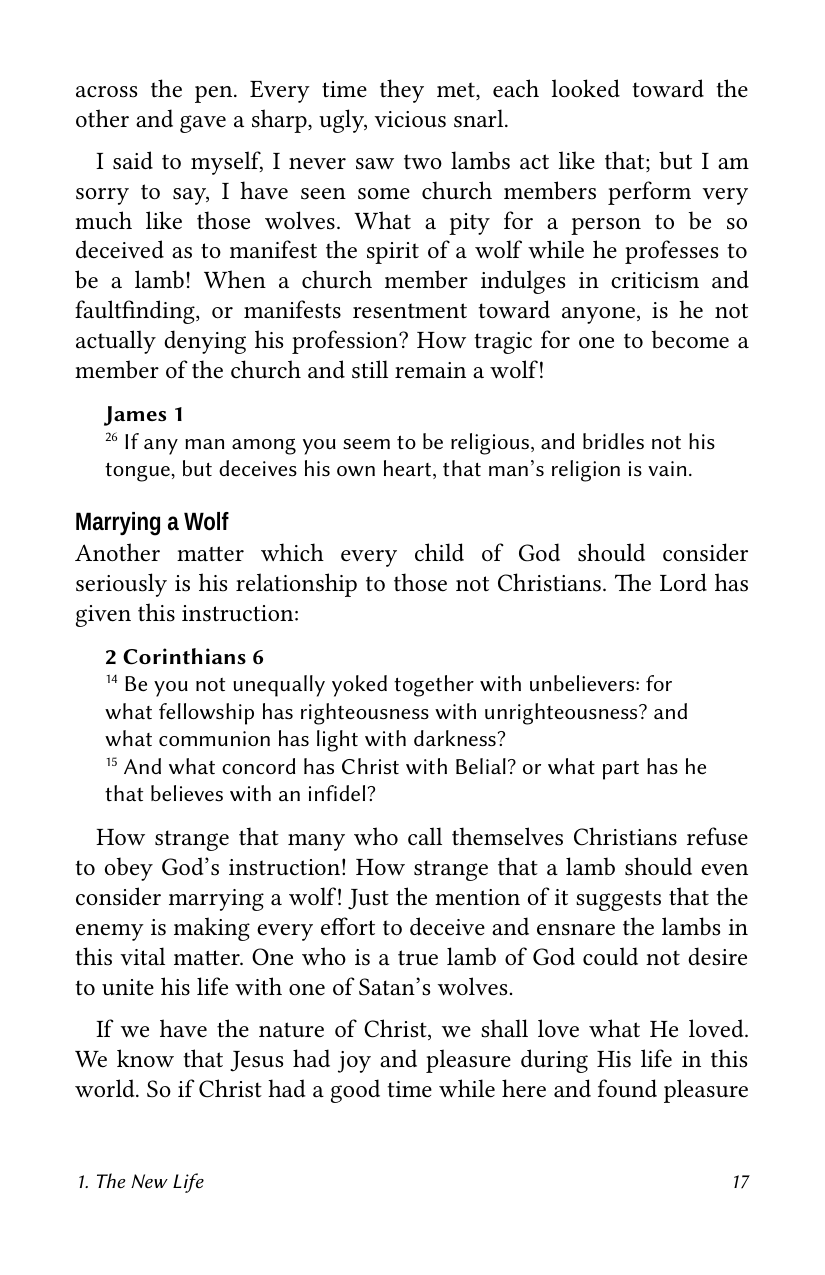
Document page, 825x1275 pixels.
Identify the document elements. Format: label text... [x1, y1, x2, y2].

text I said to myself, I never saw two lambs act like that; but I am sorry to say, I have seen some church members perform very much like those wolves. What a pity for a person to be so deceived as to manifest the spirit of a wolf while he professes to be a lamb! When a church member indulges in criticism and faultfinding, or manifests resentment toward anyone, is he not actually denying his profession? How tragic for one to become a member of the church and still remain a wolf! [75, 147, 750, 385]
text 15 And what concord has Christ with Belial? or what part has he that believes with an infidel? [105, 753, 720, 807]
text James 1 [105, 401, 750, 427]
text 26 If any man among you seem to be religious, and bridles not his tongue, but deceives his own heart, that man’s religion is vain. [105, 429, 720, 482]
text If we have the nature of Christ, we shall love what He loved. We know that Jesus had joy and pleasure during His life in this world. So if Christ had a good time while here and found pleasure [75, 1015, 750, 1103]
text 2 Corinthians 6 [105, 644, 750, 670]
text How strange that many who call themselves Christians refuse to obey God’s instruction! How strange that a lamb should even consider marrying a wolf! Just the mention of it suggests that the enemy is making every effort to deceive and ensnare the lambs in this vital matter. One who is a true lamb of God could not desire to unite his life with one of Satan’s wolves. [75, 823, 750, 1001]
text 14 Be you not unequally yoked together with unbelievers: for what fellowship has righteousness with unrighteousness? and what communion has light with darkness? [105, 671, 720, 752]
subtitle Marrying a Wolf [75, 507, 750, 536]
text Another matter which every child of God should consider seriously is his relationship to those not Christians. The Lord has given this instruction: [75, 539, 750, 627]
text Some years ago I visited a well-known zoo, where I saw lions and elephants and many other animals. Suddenly I saw two large wolves in a pen. I watched them for some time, as I was thinking of them from the standpoint of wolves and lambs. They went to opposite ends of the pen. One trotted east along the fence; the other trotted west. Of course they met when about halfway across the pen. Every time they met, each looked toward the other and gave a sharp, ugly, vicious snarl. [75, 75, 750, 133]
